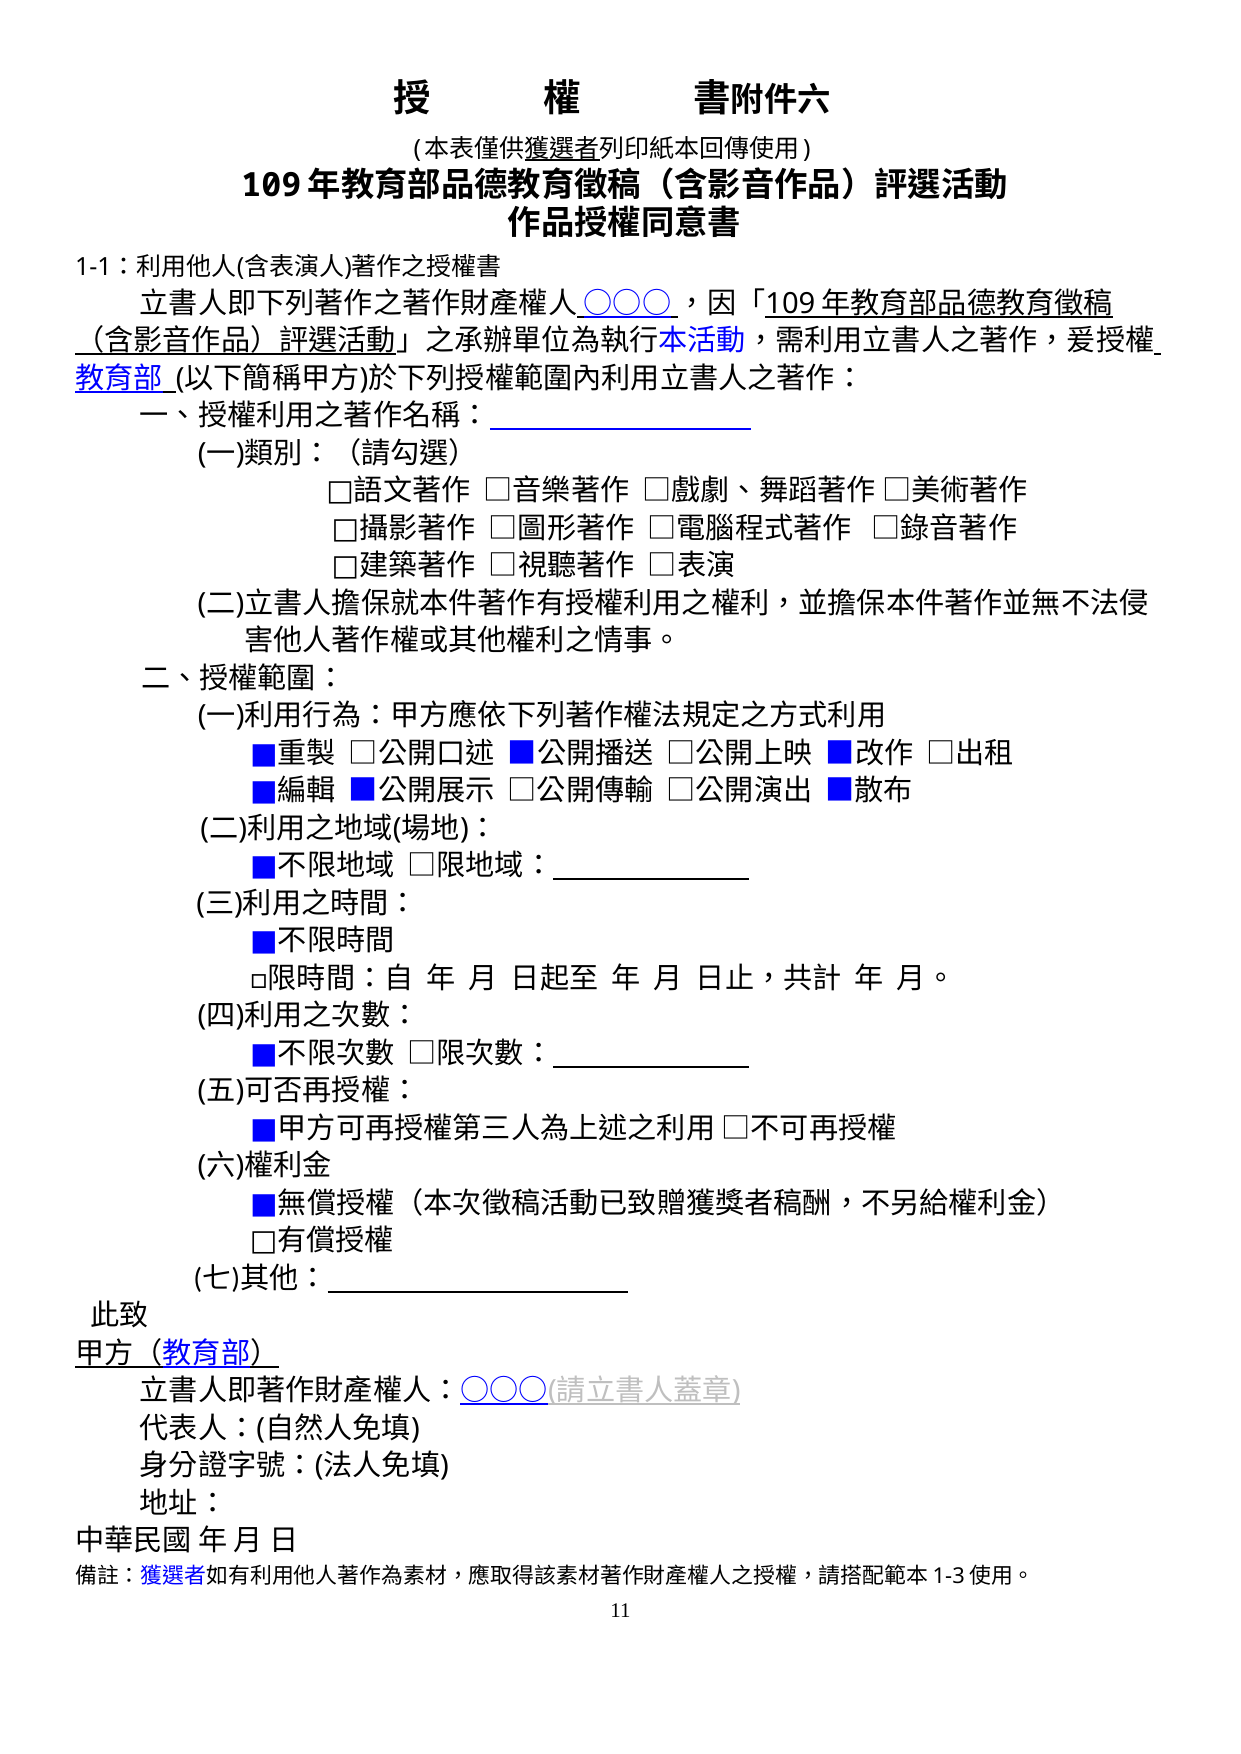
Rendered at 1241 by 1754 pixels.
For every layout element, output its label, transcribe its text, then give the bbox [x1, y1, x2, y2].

text 二、授權範圍： [141, 658, 1165, 696]
text 作品授權同意書 [75, 204, 1174, 242]
text ■編輯 ■公開展示 □公開傳輸 □公開演出 ■散布 [200, 771, 1165, 808]
text (七)其他： [75, 1258, 1165, 1296]
text □建築著作 □視聽著作 □表演 [314, 546, 1165, 583]
text 1-1：利用他人(含表演人)著作之授權書 [75, 242, 1165, 283]
text ■無償授權（本次徵稿活動已致贈獲獎者稿酬，不另給權利金） [197, 1183, 1165, 1221]
text □攝影著作 □圖形著作 □電腦程式著作 □錄音著作 [314, 508, 1165, 546]
text □有償授權 [249, 1221, 1165, 1258]
text 109年教育部品德教育徵稿（含影音作品）評選活動 [75, 167, 1174, 204]
text □語文著作 □音樂著作 □戲劇、舞蹈著作 □美術著作 [326, 471, 1165, 508]
text ■不限地域 □限地域： [196, 846, 1165, 883]
text 備註：獲選者如有利用他人著作為素材，應取得該素材著作財產權人之授權，請搭配範本1-3使用。 [75, 1558, 1165, 1589]
text (四)利用之次數： [197, 996, 1165, 1033]
text 此致 [75, 1296, 1165, 1333]
text (二)立書人擔保就本件著作有授權利用之權利，並擔保本件著作並無不法侵害他人著作權或其他權利之情事。 [197, 583, 1165, 658]
text ■甲方可再授權第三人為上述之利用 □不可再授權 [200, 1108, 1165, 1146]
text (一)類別：（請勾選） [198, 433, 1165, 471]
text (六)權利金 [197, 1146, 1165, 1183]
text ■不限次數 □限次數： [197, 1033, 1165, 1071]
text (五)可否再授權： [197, 1071, 1165, 1108]
text (一)利用行為：甲方應依下列著作權法規定之方式利用 [198, 696, 1165, 733]
text 中華民國 年 月 日 [75, 1521, 1165, 1558]
text 授 權 書附件六 [125, 75, 1098, 121]
text ■不限時間 [250, 921, 1165, 958]
text □限時間：自 年 月 日起至 年 月 日止，共計 年 月。 [250, 958, 1165, 996]
text 一、授權利用之著作名稱： [139, 396, 1165, 433]
text 地址： [75, 1483, 1165, 1521]
text (三)利用之時間： [196, 883, 1165, 921]
text ■重製 □公開口述 ■公開播送 □公開上映 ■改作 □出租 [200, 733, 1165, 771]
text (二)利用之地域(場地)： [196, 808, 1165, 846]
text 代表人：(自然人免填) [75, 1408, 1165, 1446]
text 立書人即下列著作之著作財產權人 ○○○ ，因「109年教育部品德教育徵稿（含影音作品）評選活動」之承辦單位為執行本活動，需利用立書人之著作，爰授權 教育部 (以下簡稱甲方)於下列授權範圍內利用立書人之著作： [75, 283, 1165, 396]
text 甲方（教育部） [75, 1333, 1165, 1371]
text (本表僅供獲選者列印紙本回傳使用) [125, 121, 1098, 167]
text 立書人即著作財產權人：○○○(請立書人蓋章) [75, 1371, 1165, 1408]
text 身分證字號：(法人免填) [75, 1446, 1165, 1483]
